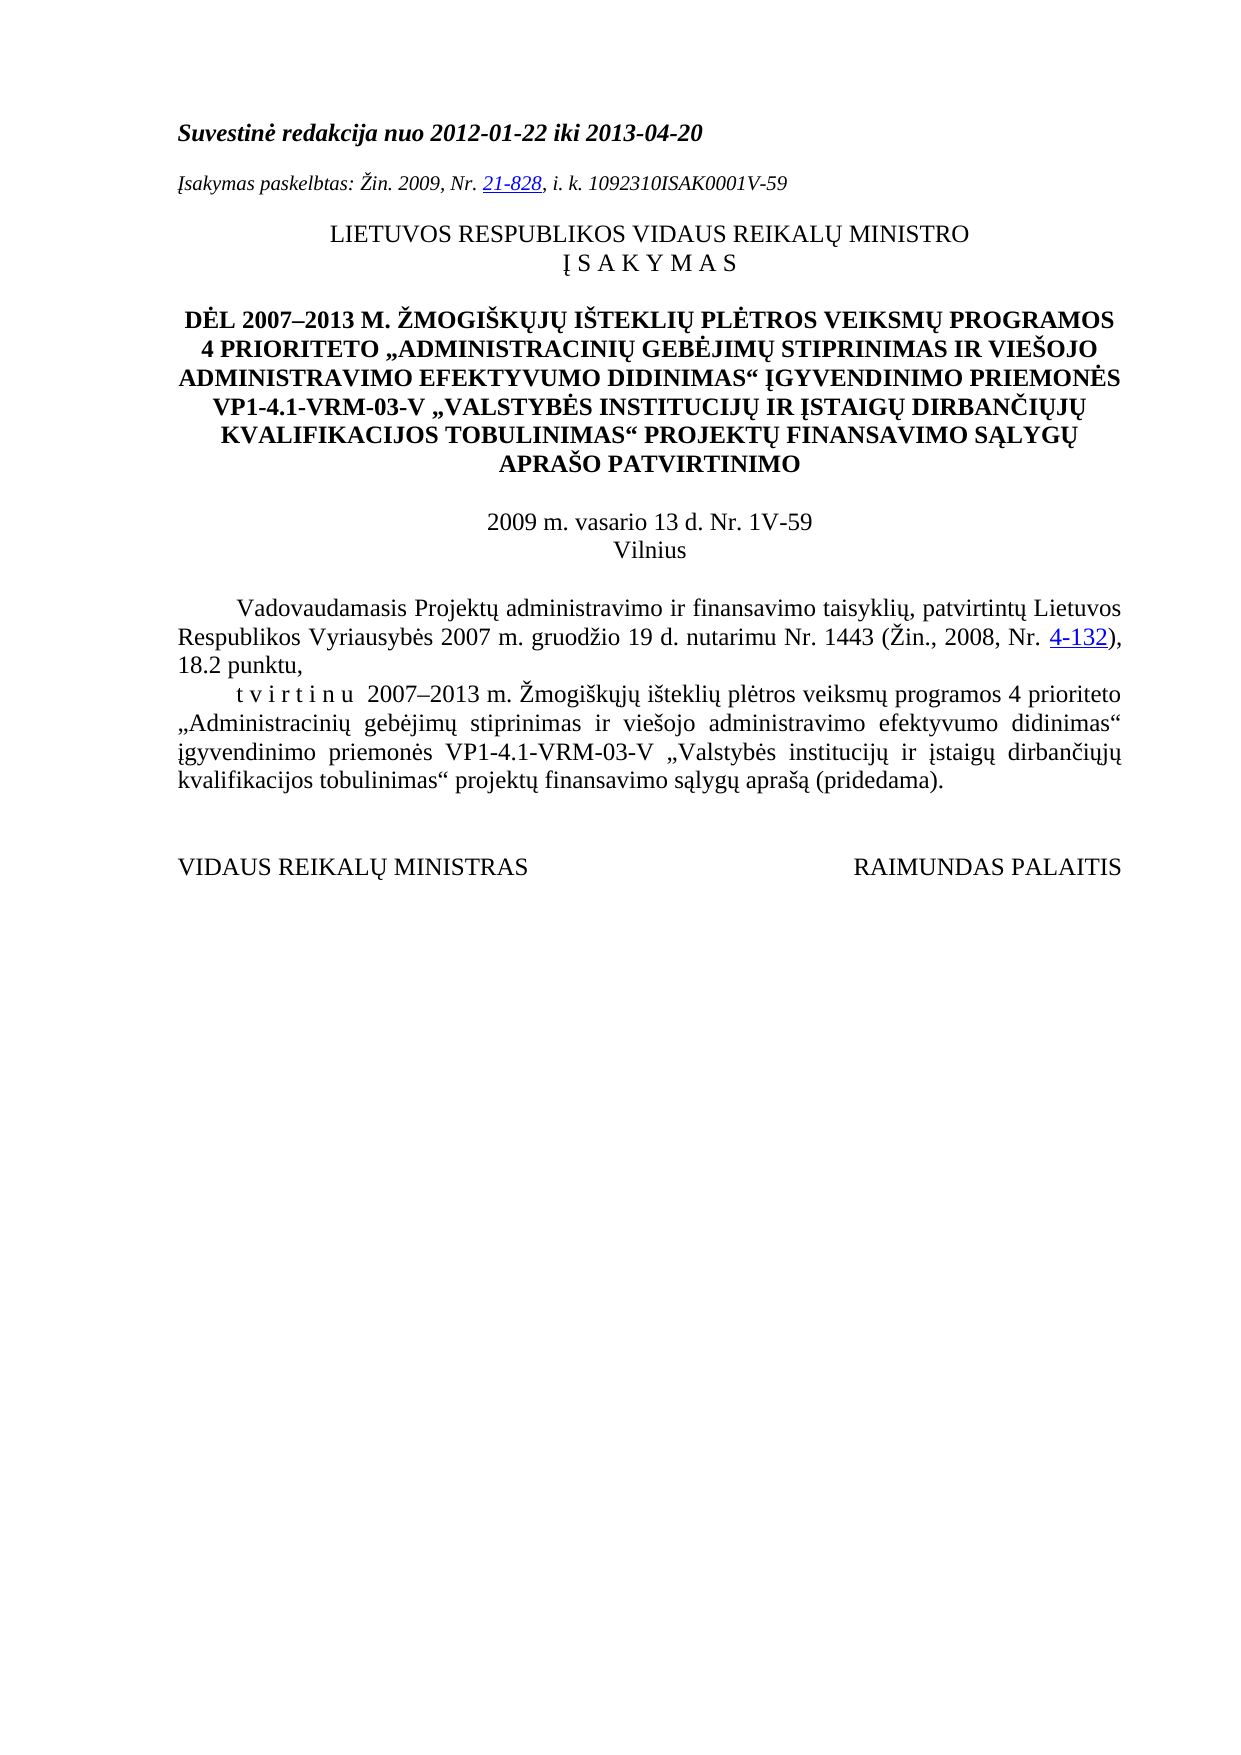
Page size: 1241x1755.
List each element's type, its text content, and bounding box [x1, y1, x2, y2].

text Įsakymas paskelbtas: Žin. 2009, Nr. 21-828, i. k. 1092310ISAK0001V-59 [177, 171, 1122, 195]
text Vadovaudamasis Projektų administravimo ir finansavimo taisyklių, patvirtintų Lietuvos Respublikos Vyriausybės 2007 m. gruodžio 19 d. nutarimu Nr. 1443 (Žin., 2008, Nr. 4-132), 18.2 punktu, [177, 593, 1122, 679]
text Suvestinė redakcija nuo 2012-01-22 iki 2013-04-20 [177, 118, 1122, 147]
text Vilnius [177, 535, 1122, 564]
text tvirtinu 2007–2013 m. Žmogiškųjų išteklių plėtros veiksmų programos 4 prioriteto „Administracinių gebėjimų stiprinimas ir viešojo administravimo efektyvumo didinimas“ įgyvendinimo priemonės VP1-4.1-VRM-03-V „Valstybės institucijų ir įstaigų dirbančiųjų kvalifikacijos tobulinimas“ projektų finansavimo sąlygų aprašą (pridedama). [177, 679, 1122, 794]
text DĖL 2007–2013 M. ŽMOGIŠKŲJŲ IŠTEKLIŲ PLĖTROS VEIKSMŲ PROGRAMOS 4 PRIORITETO „ADMINISTRACINIŲ GEBĖJIMŲ STIPRINIMAS IR VIEŠOJO ADMINISTRAVIMO EFEKTYVUMO DIDINIMAS“ ĮGYVENDINIMO PRIEMONĖS VP1-4.1-VRM-03-V „VALSTYBĖS INSTITUCIJŲ IR ĮSTAIGŲ DIRBANČIŲJŲ KVALIFIKACIJOS TOBULINIMAS“ PROJEKTŲ FINANSAVIMO SĄLYGŲ APRAŠO PATVIRTINIMO [177, 305, 1122, 478]
text LIETUVOS RESPUBLIKOS VIDAUS REIKALŲ MINISTRO [177, 219, 1122, 248]
text ĮSAKYMAS [177, 248, 1122, 277]
text VIDAUS REIKALŲ MINISTRAS RAIMUNDAS PALAITIS [177, 852, 1122, 880]
text 2009 m. vasario 13 d. Nr. 1V-59 [177, 507, 1122, 535]
